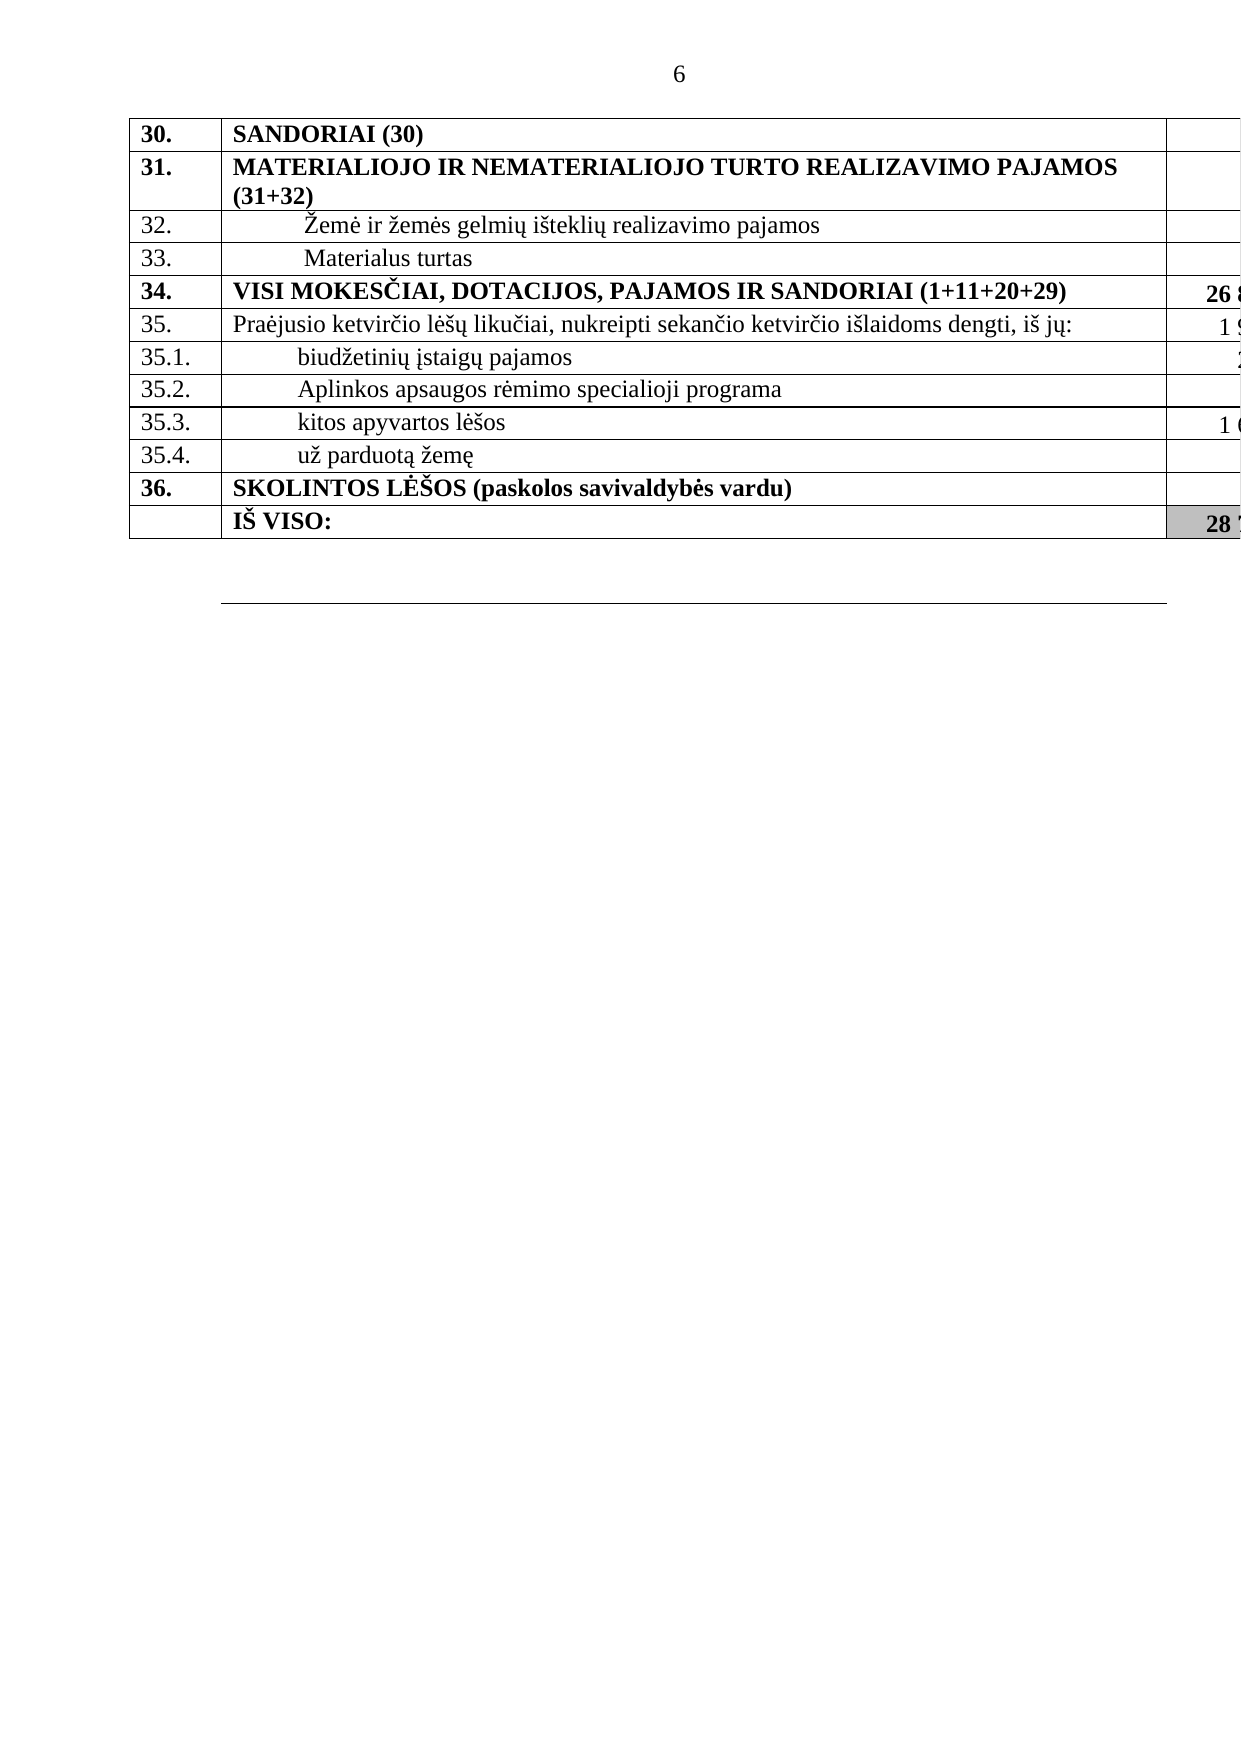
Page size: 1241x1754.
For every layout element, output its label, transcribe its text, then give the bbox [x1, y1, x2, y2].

table_cell 20,9 [1167, 243, 1240, 275]
table_cell kitos apyvartos lėšos [222, 408, 1166, 439]
table_cell Žemė ir žemės gelmių išteklių realizavimo pajamos [222, 211, 1166, 242]
table_cell 34. [130, 276, 221, 308]
table_cell biudžetinių įstaigų pajamos [222, 342, 1166, 373]
table_cell už parduotą žemę [222, 440, 1166, 472]
table_cell 1 654,8 [1167, 408, 1240, 439]
table_cell 0,0 [1167, 473, 1240, 505]
table_cell [221, 604, 1167, 636]
table_cell VISI MOKESČIAI, DOTACIJOS, PAJAMOS IR SANDORIAI (1+11+20+29) [222, 276, 1166, 308]
table_cell 20,9 [1167, 119, 1240, 151]
table_cell MATERIALIOJO IR NEMATERIALIOJO TURTO REALIZAVIMO PAJAMOS (31+32) [222, 152, 1166, 209]
table_cell IŠ VISO: [222, 506, 1166, 538]
table_cell 30. [130, 119, 221, 151]
table_cell Praėjusio ketvirčio lėšų likučiai, nukreipti sekančio ketvirčio išlaidoms dengti, iš jų: [222, 309, 1166, 341]
table_cell 35.3. [130, 408, 221, 439]
table_cell 20,9 [1167, 152, 1240, 209]
table_cell 26 827,2 [1167, 276, 1240, 308]
table_cell SANDORIAI (30) [222, 119, 1166, 151]
table_cell [129, 603, 221, 636]
table_cell 0,0 [1167, 211, 1240, 242]
table_cell 35.4. [130, 440, 221, 472]
table_cell 17,3 [1167, 440, 1240, 472]
table_cell [1167, 570, 1240, 603]
table_cell [129, 570, 221, 603]
table_cell 35.1. [130, 342, 221, 373]
table_cell 32. [130, 211, 221, 242]
table_cell Aplinkos apsaugos rėmimo specialioji programa [222, 375, 1166, 406]
table_cell [221, 570, 1167, 603]
table_cell [1167, 603, 1240, 636]
table_cell 35.2. [130, 375, 221, 406]
table_cell 35. [130, 309, 221, 341]
table_cell 254,2 [1167, 342, 1240, 373]
table_cell Materialus turtas [222, 243, 1166, 275]
table_cell 36. [130, 473, 221, 505]
table_cell [129, 539, 221, 570]
table_cell 31. [130, 152, 221, 209]
table_cell [1167, 539, 1240, 570]
table_cell [221, 539, 1167, 570]
table_cell 34,6 [1167, 375, 1240, 406]
table_cell SKOLINTOS LĖŠOS (paskolos savivaldybės vardu) [222, 473, 1166, 505]
table_cell 28 788,1 [1167, 506, 1240, 538]
table_cell 1 960,9 [1167, 309, 1240, 341]
table_cell 33. [130, 243, 221, 275]
table_cell [130, 506, 221, 538]
